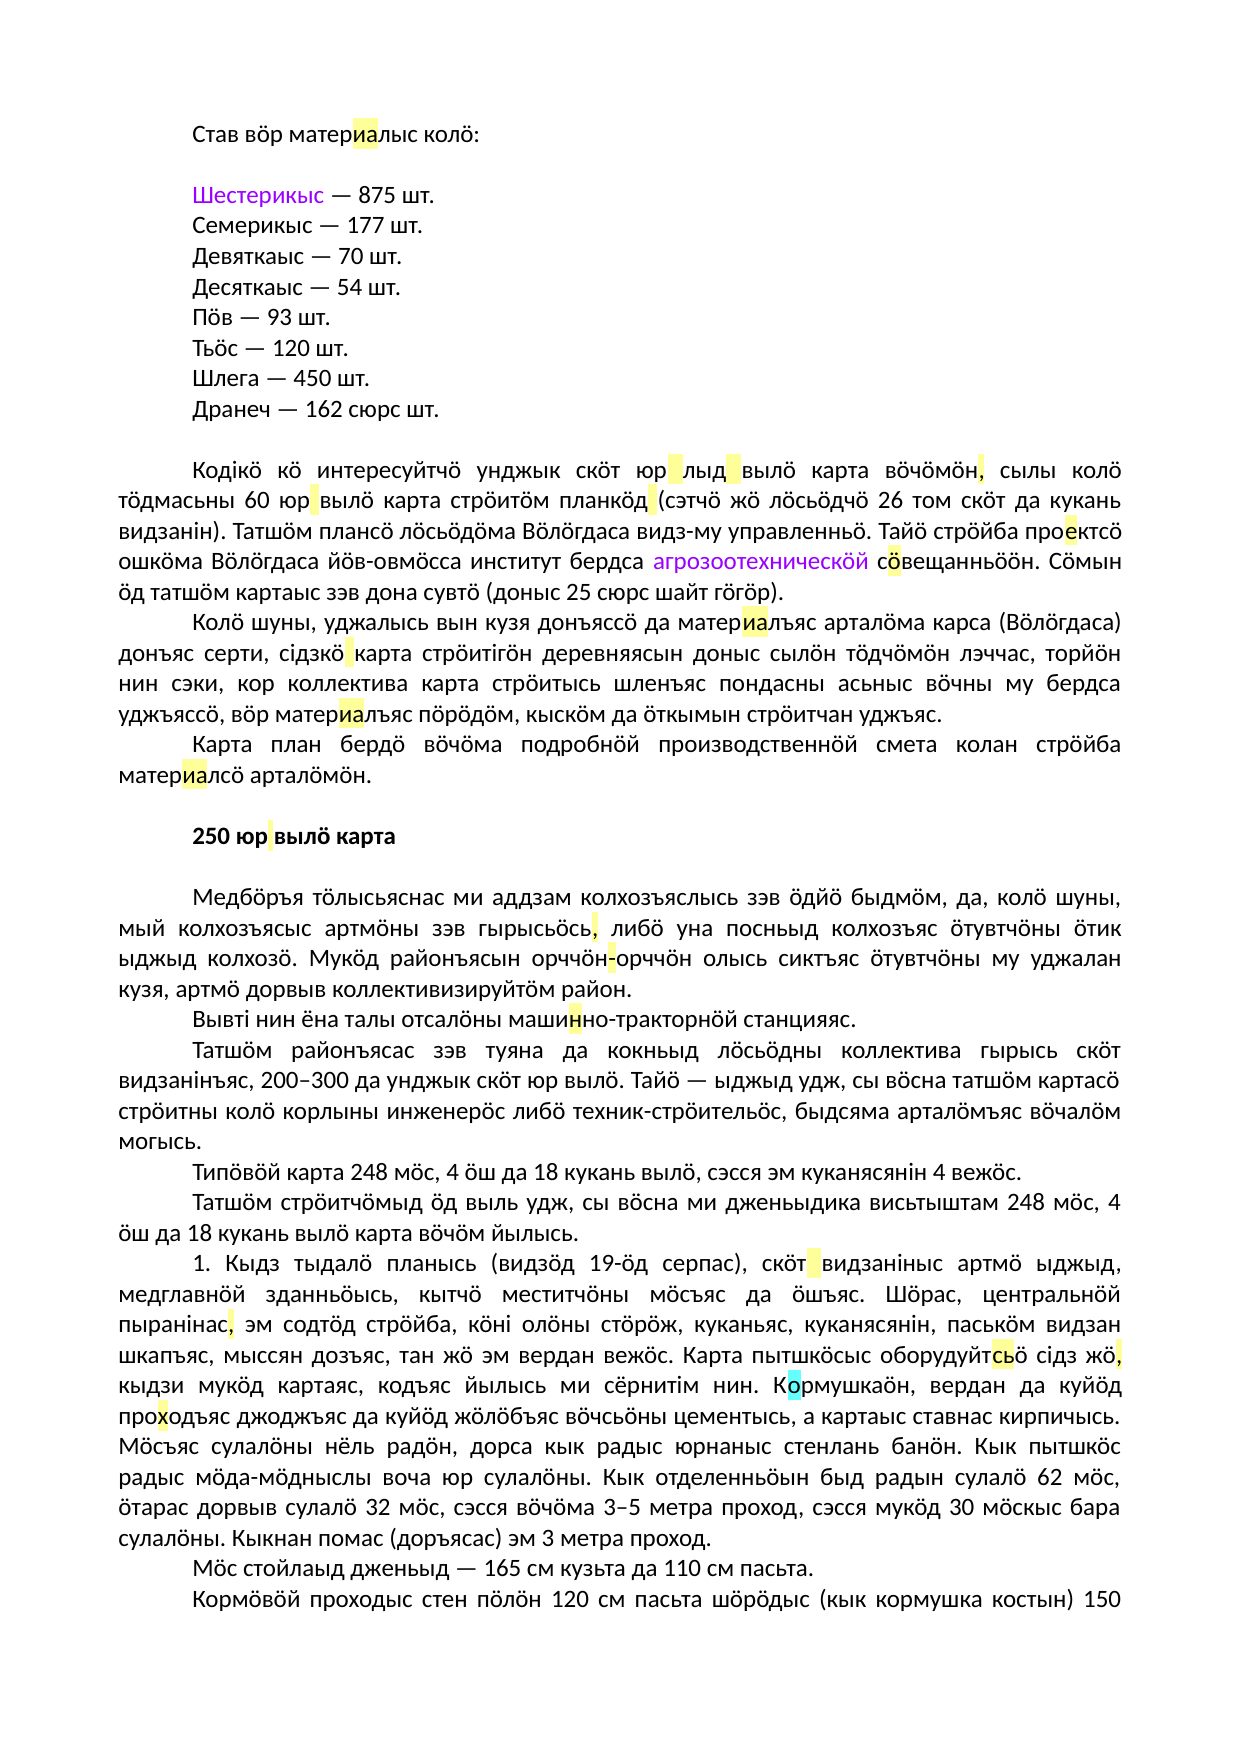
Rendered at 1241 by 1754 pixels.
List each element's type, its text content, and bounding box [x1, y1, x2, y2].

text Семерикыс — 177 шт. [118, 210, 1122, 240]
text Карта план бердӧ вӧчӧма подробнӧй производственнӧй смета колан стрӧйба материалсӧ арталӧмӧн. [118, 728, 1122, 789]
text Став вӧр материалыс колӧ: [118, 118, 1122, 149]
text Девяткаыс — 70 шт. [118, 240, 1122, 271]
text Пӧв — 93 шт. [118, 301, 1122, 332]
text Дранеч — 162 сюрс шт. [118, 393, 1122, 423]
text Шлега — 450 шт. [118, 362, 1122, 393]
text Вывті нин ёна талы отсалӧны машинно-тракторнӧй станцияяс. [118, 1003, 1122, 1034]
text 250 юр вылӧ карта [118, 820, 1122, 851]
text Медбӧръя тӧлысьяснас ми аддзам колхозъяслысь зэв ӧдйӧ быдмӧм, да, колӧ шуны, мый колхозъясыс артмӧны зэв гырысьӧсь, либӧ уна посньыд колхозъяс ӧтувтчӧны ӧтик ыджыд колхозӧ. Мукӧд районъясын орччӧн-орччӧн олысь сиктъяс ӧтувтчӧны му уджалан кузя, артмӧ дорвыв коллективизируйтӧм район. [118, 881, 1122, 1003]
text Шестерикыс — 875 шт. [118, 179, 1122, 210]
text Кормӧвӧй проходыс стен пӧлӧн 120 см пасьта шӧрӧдыс (кык кормушка костын) 150 [118, 1583, 1122, 1614]
text 1. Кыдз тыдалӧ планысь (видзӧд 19-ӧд серпас), скӧт видзаніныс артмӧ ыджыд, медглавнӧй зданньӧысь, кытчӧ меститчӧны мӧсъяс да ӧшъяс. Шӧрас, центральнӧй пыранінас, эм содтӧд стрӧйба, кӧні олӧны стӧрӧж, куканьяс, куканясянін, паськӧм видзан шкапъяс, мыссян дозъяс, тан жӧ эм вердан вежӧс. Карта пытшкӧсыс оборудуйтсьӧ сідз жӧ, кыдзи мукӧд картаяс, кодъяс йылысь ми сёрнитім нин. Кормушкаӧн, вердан да куйӧд проходъяс джоджъяс да куйӧд жӧлӧбъяс вӧчсьӧны цементысь, а картаыс ставнас кирпичысь. Мӧсъяс сулалӧны нёль радӧн, дорса кык радыс юрнаныс стенлань банӧн. Кык пытшкӧс радыс мӧда-мӧдныслы воча юр сулалӧны. Кык отделенньӧын быд радын сулалӧ 62 мӧс, ӧтарас дорвыв сулалӧ 32 мӧс, сэсся вӧчӧма 3–5 метра проход, сэсся мукӧд 30 мӧскыс бара сулалӧны. Кыкнан помас (доръясас) эм 3 метра проход. [118, 1247, 1122, 1553]
text Типӧвӧй карта 248 мӧс, 4 ӧш да 18 кукань вылӧ, сэсся эм куканясянін 4 вежӧс. [118, 1156, 1122, 1186]
text Колӧ шуны, уджалысь вын кузя донъяссӧ да материалъяс арталӧма карса (Вӧлӧгдаса) донъяс серти, сідзкӧ карта стрӧитігӧн деревняясын доныс сылӧн тӧдчӧмӧн лэччас, торйӧн нин сэки, кор коллектива карта стрӧитысь шленъяс пондасны асьныс вӧчны му бердса уджъяссӧ, вӧр материалъяс пӧрӧдӧм, кыскӧм да ӧткымын стрӧитчан уджъяс. [118, 606, 1122, 728]
text Татшӧм стрӧитчӧмыд ӧд выль удж, сы вӧсна ми дженьыдика висьтыштам 248 мӧс, 4 ӧш да 18 кукань вылӧ карта вӧчӧм йылысь. [118, 1186, 1122, 1247]
text Десяткаыс — 54 шт. [118, 271, 1122, 301]
text Кодікӧ кӧ интересуйтчӧ унджык скӧт юр лыд вылӧ карта вӧчӧмӧн, сылы колӧ тӧдмасьны 60 юр вылӧ карта стрӧитӧм планкӧд (сэтчӧ жӧ лӧсьӧдчӧ 26 том скӧт да кукань видзанін). Татшӧм плансӧ лӧсьӧдӧма Вӧлӧгдаса видз-му управленньӧ. Тайӧ стрӧйба проектсӧ ошкӧма Вӧлӧгдаса йӧв-овмӧсса институт бердса агрозоотехническӧй сӧвещанньӧӧн. Сӧмын ӧд татшӧм картаыс зэв дона сувтӧ (доныс 25 сюрс шайт гӧгӧр). [118, 454, 1122, 606]
text Татшӧм районъясас зэв туяна да кокньыд лӧсьӧдны коллектива гырысь скӧт видзанінъяс, 200–300 да унджык скӧт юр вылӧ. Тайӧ — ыджыд удж, сы вӧсна татшӧм картасӧ стрӧитны колӧ корлыны инженерӧс либӧ техник-стрӧительӧс, быдсяма арталӧмъяс вӧчалӧм могысь. [118, 1034, 1122, 1156]
text Мӧс стойлаыд дженьыд — 165 см кузьта да 110 см пасьта. [118, 1553, 1122, 1583]
text Тьӧс — 120 шт. [118, 332, 1122, 362]
